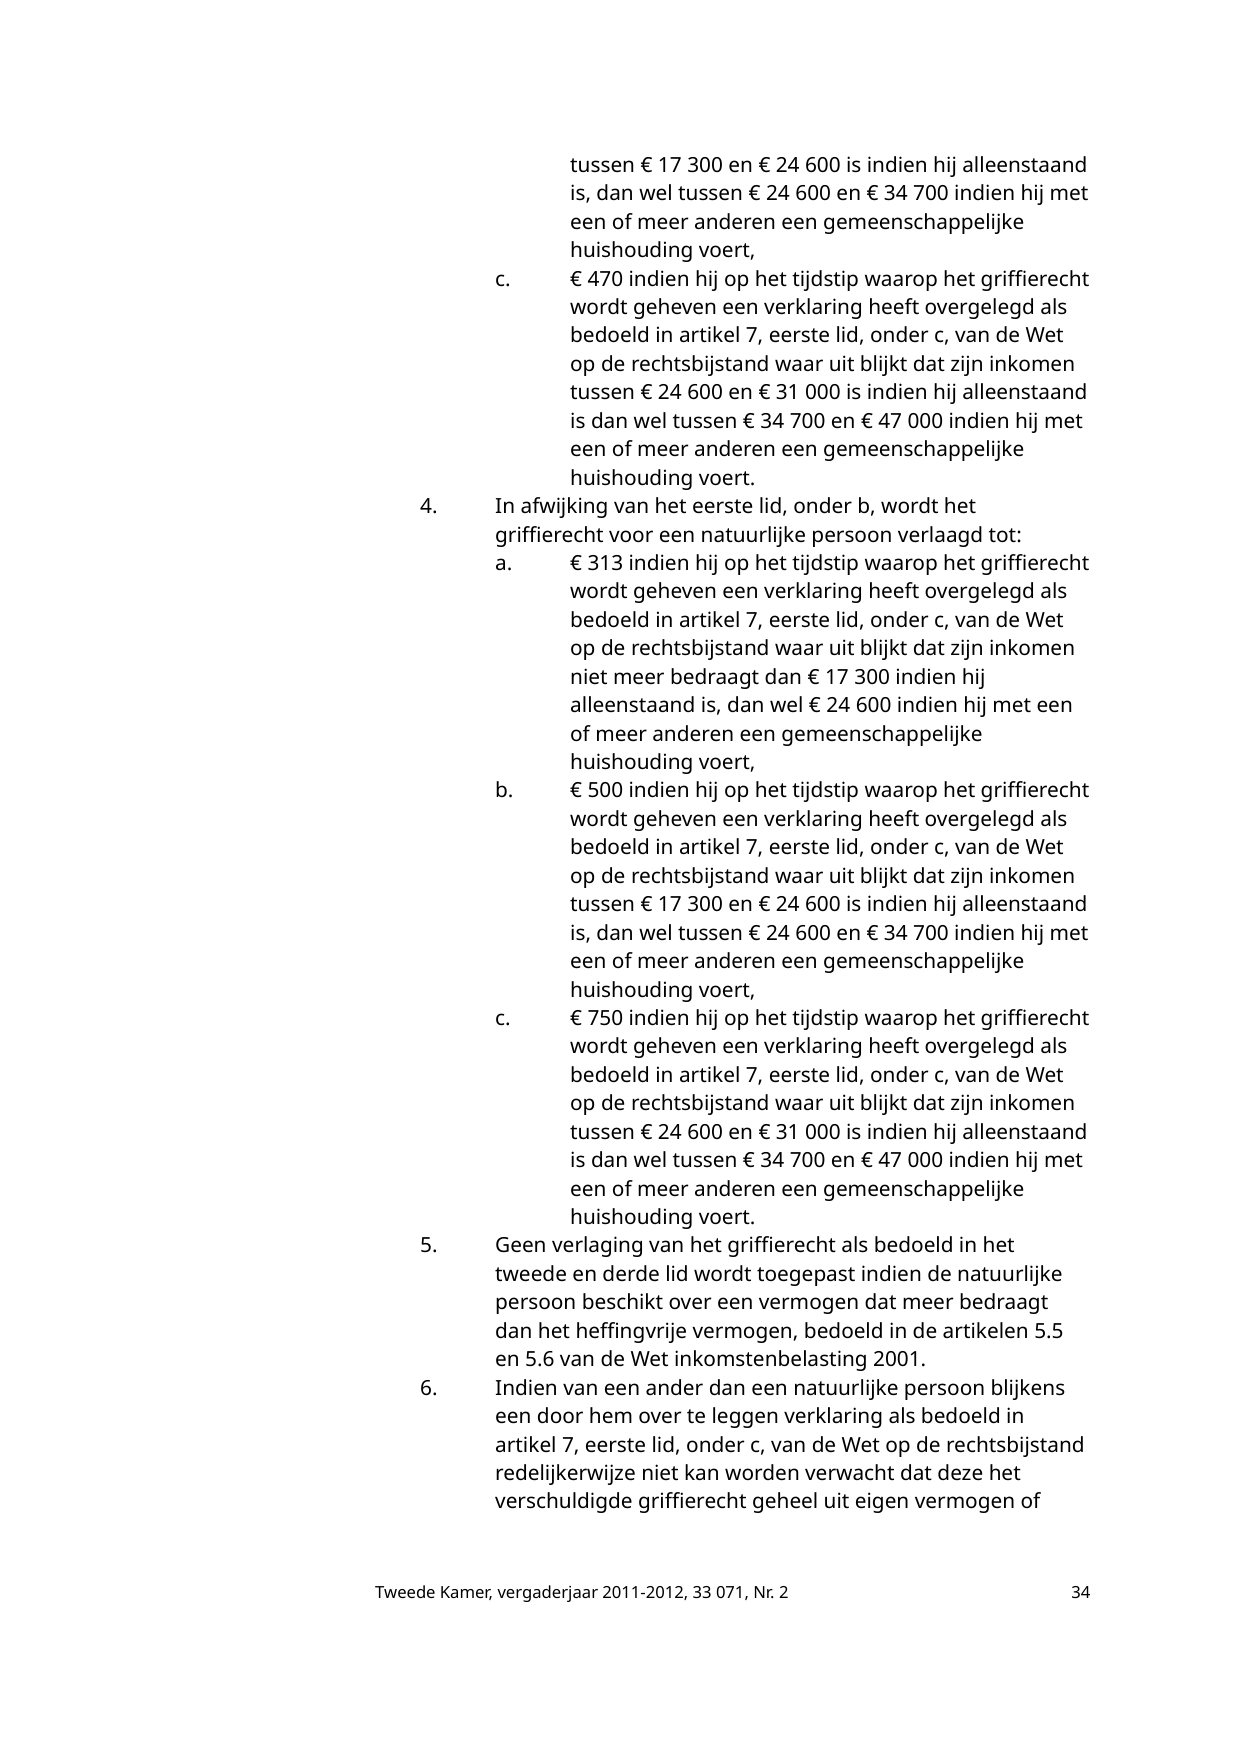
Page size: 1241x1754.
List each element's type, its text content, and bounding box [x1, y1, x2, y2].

list € 470 indien hij op het tijdstip waarop het griffierecht wordt geheven een verklaring heeft overgelegd als bedoeld in artikel 7, eerste lid, onder c, van de Wet op de rechtsbijstand waar uit blijkt dat zijn inkomen tussen € 24 600 en € 31 000 is indien hij alleenstaand is dan wel tussen € 34 700 en € 47 000 indien hij met een of meer anderen een gemeenschappelijke huishouding voert. [495, 264, 1090, 491]
list In afwijking van het eerste lid, onder b, wordt het griffierecht voor een natuurlijke persoon verlaagd tot: [420, 491, 1090, 548]
list Geen verlaging van het griffierecht als bedoeld in het tweede en derde lid wordt toegepast indien de natuurlijke persoon beschikt over een vermogen dat meer bedraagt dan het heffingvrije vermogen, bedoeld in de artikelen 5.5 en 5.6 van de Wet inkomstenbelasting 2001. [420, 1231, 1090, 1373]
list € 500 indien hij op het tijdstip waarop het griffierecht wordt geheven een verklaring heeft overgelegd als bedoeld in artikel 7, eerste lid, onder c, van de Wet op de rechtsbijstand waar uit blijkt dat zijn inkomen tussen € 17 300 en € 24 600 is indien hij alleenstaand is, dan wel tussen € 24 600 en € 34 700 indien hij met een of meer anderen een gemeenschappelijke huishouding voert, [495, 776, 1090, 1003]
list Indien van een ander dan een natuurlijke persoon blijkens een door hem over te leggen verklaring als bedoeld in artikel 7, eerste lid, onder c, van de Wet op de rechtsbijstand redelijkerwijze niet kan worden verwacht dat deze het verschuldigde griffierecht geheel uit eigen vermogen of [420, 1373, 1090, 1515]
list € 750 indien hij op het tijdstip waarop het griffierecht wordt geheven een verklaring heeft overgelegd als bedoeld in artikel 7, eerste lid, onder c, van de Wet op de rechtsbijstand waar uit blijkt dat zijn inkomen tussen € 24 600 en € 31 000 is indien hij alleenstaand is dan wel tussen € 34 700 en € 47 000 indien hij met een of meer anderen een gemeenschappelijke huishouding voert. [495, 1003, 1090, 1231]
list € 313 indien hij op het tijdstip waarop het griffierecht wordt geheven een verklaring heeft overgelegd als bedoeld in artikel 7, eerste lid, onder c, van de Wet op de rechtsbijstand waar uit blijkt dat zijn inkomen niet meer bedraagt dan € 17 300 indien hij alleenstaand is, dan wel € 24 600 indien hij met een of meer anderen een gemeenschappelijke huishouding voert, [495, 548, 1090, 776]
list tussen € 17 300 en € 24 600 is indien hij alleenstaand is, dan wel tussen € 24 600 en € 34 700 indien hij met een of meer anderen een gemeenschappelijke huishouding voert, [495, 150, 1090, 264]
